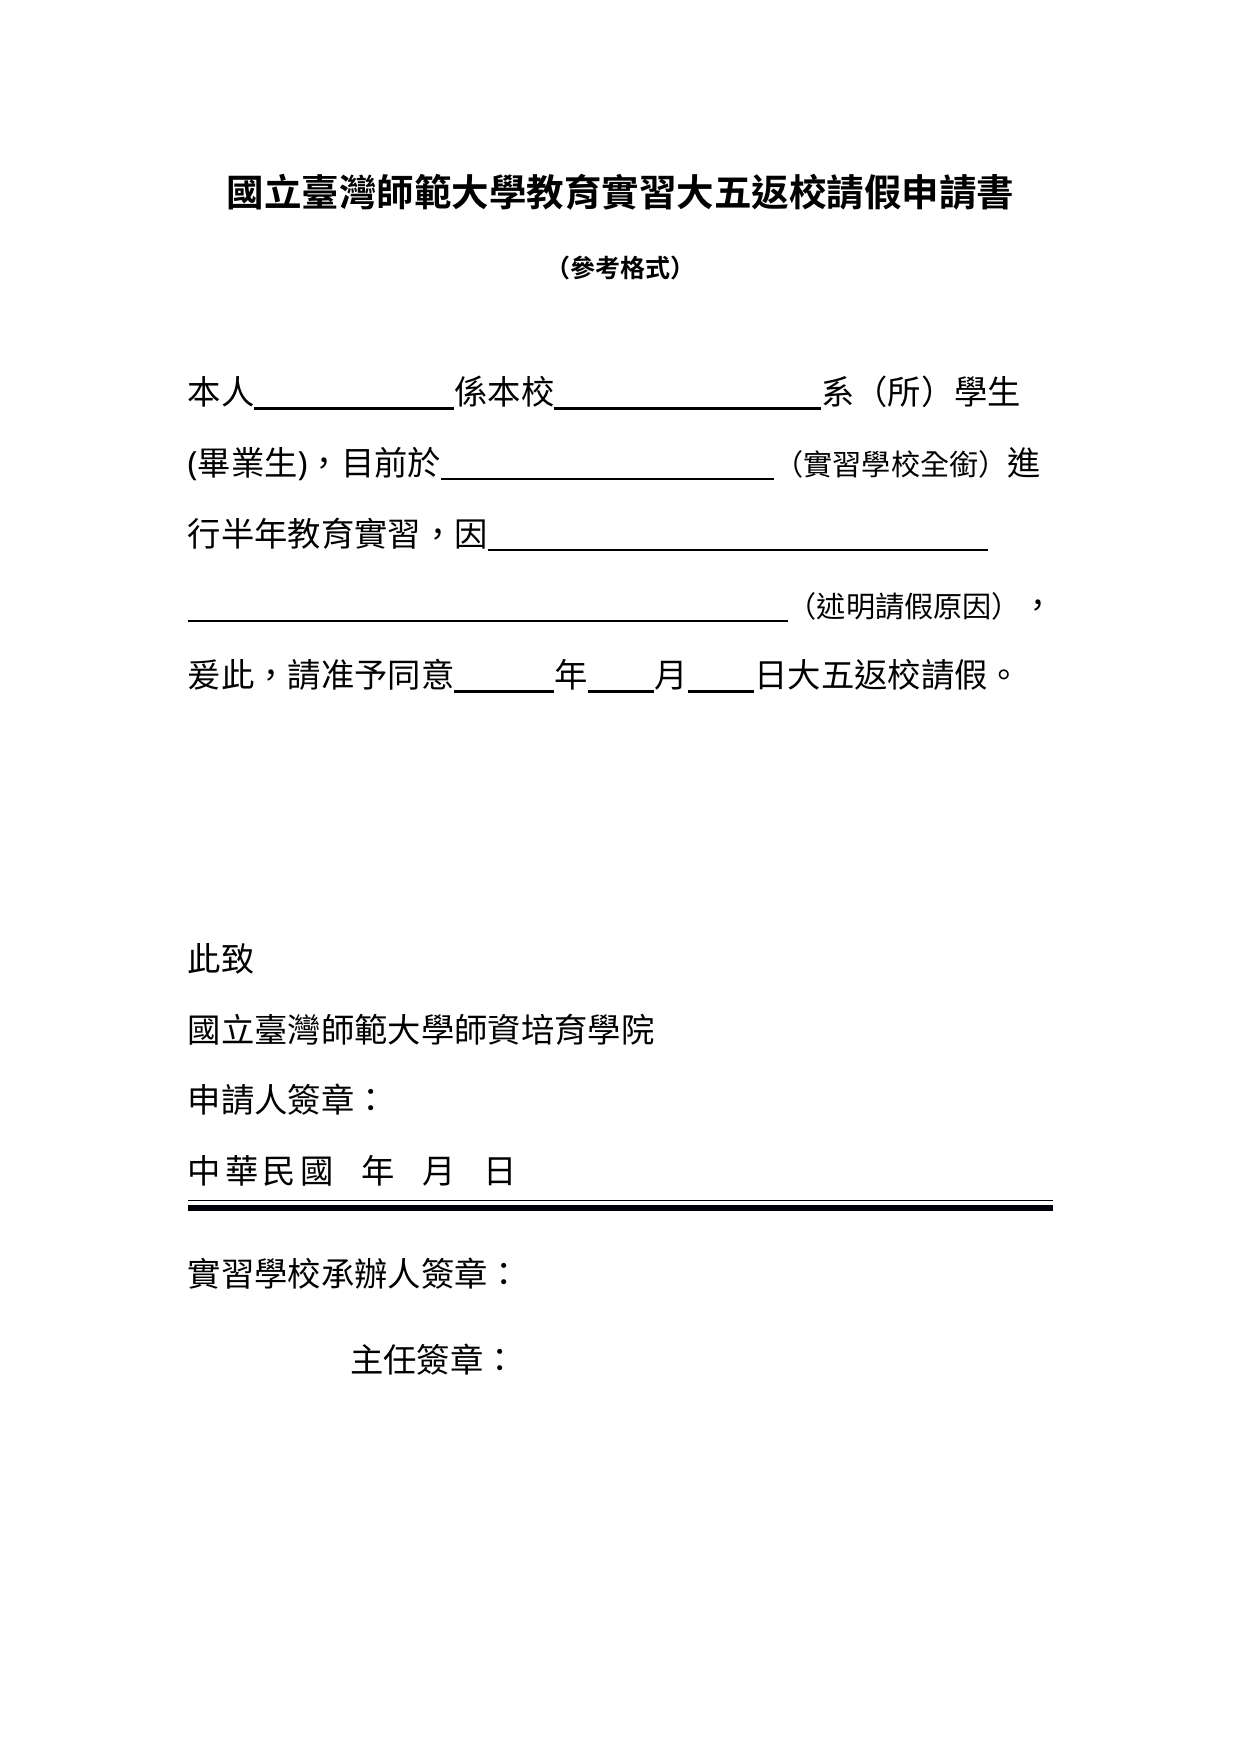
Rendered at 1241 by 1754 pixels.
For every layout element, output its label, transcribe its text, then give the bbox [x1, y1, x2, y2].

text 此致 [187, 914, 1053, 985]
text （述明請假原因），爰此，請准予同意 年 月 日大五返校請假。 [187, 560, 1053, 702]
text 實習學校承辦人簽章： [187, 1248, 1053, 1296]
text 中華民國 年 月 日 [187, 1127, 1053, 1211]
text （參考格式） [187, 221, 1053, 292]
text 申請人簽章： [187, 1056, 1053, 1127]
text 本人 係本校 系（所）學生(畢業生)，目前於 （實習學校全銜）進行半年教育實習，因 [187, 348, 1053, 560]
text 主任簽章： [350, 1334, 1053, 1382]
text 國立臺灣師範大學師資培育學院 [187, 985, 1053, 1056]
text 國立臺灣師範大學教育實習大五返校請假申請書 [187, 150, 1053, 221]
